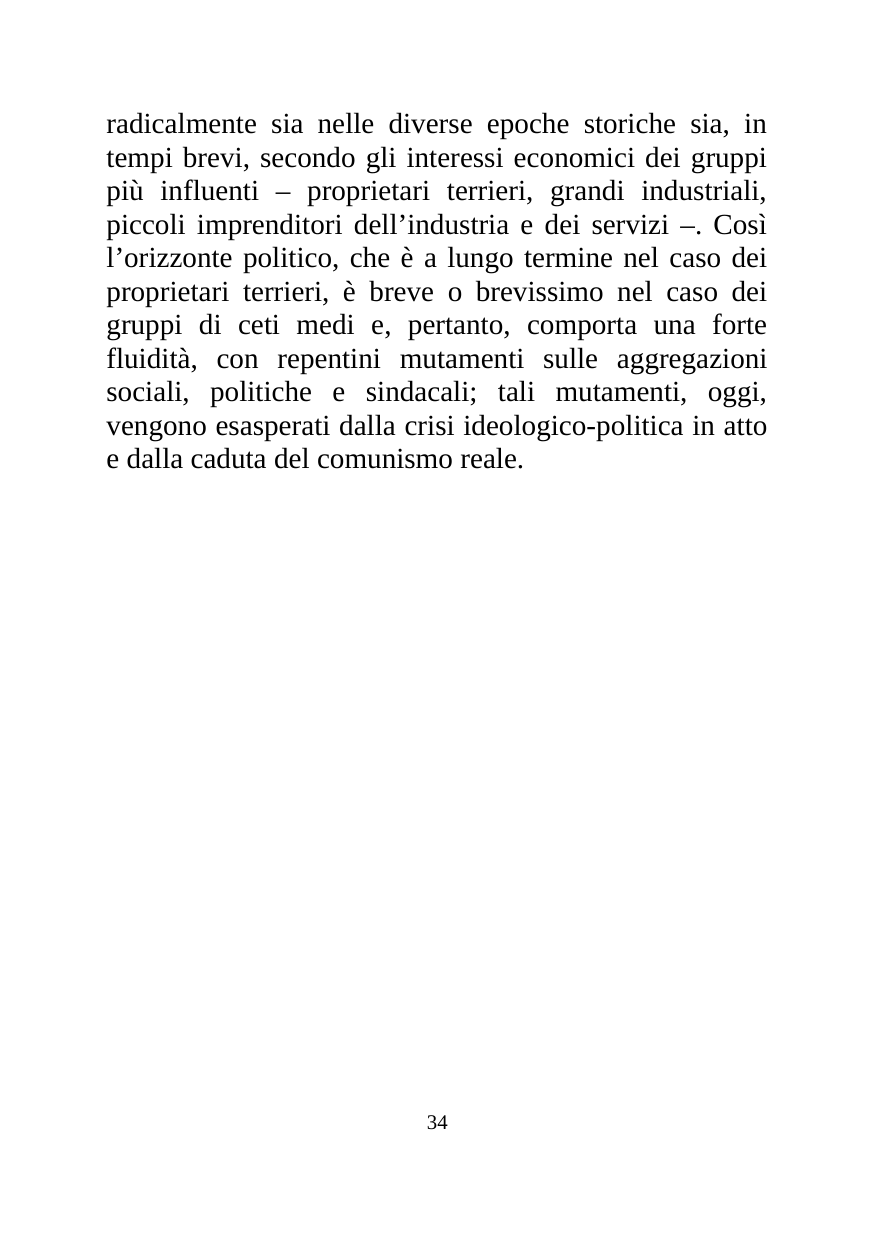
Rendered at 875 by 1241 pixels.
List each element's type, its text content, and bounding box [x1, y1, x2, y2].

text radicalmente sia nelle diverse epoche storiche sia, in tempi brevi, secondo gli interessi economici dei gruppi più influenti – proprietari terrieri, grandi industriali, piccoli imprenditori dell’industria e dei servizi –. Così l’orizzonte politico, che è a lungo termine nel caso dei proprietari terrieri, è breve o brevissimo nel caso dei gruppi di ceti medi e, pertanto, comporta una forte fluidità, con repentini mutamenti sulle aggregazioni sociali, politiche e sindacali; tali mutamenti, oggi, vengono esasperati dalla crisi ideologico-politica in atto e dalla caduta del comunismo reale. [106, 106, 768, 475]
